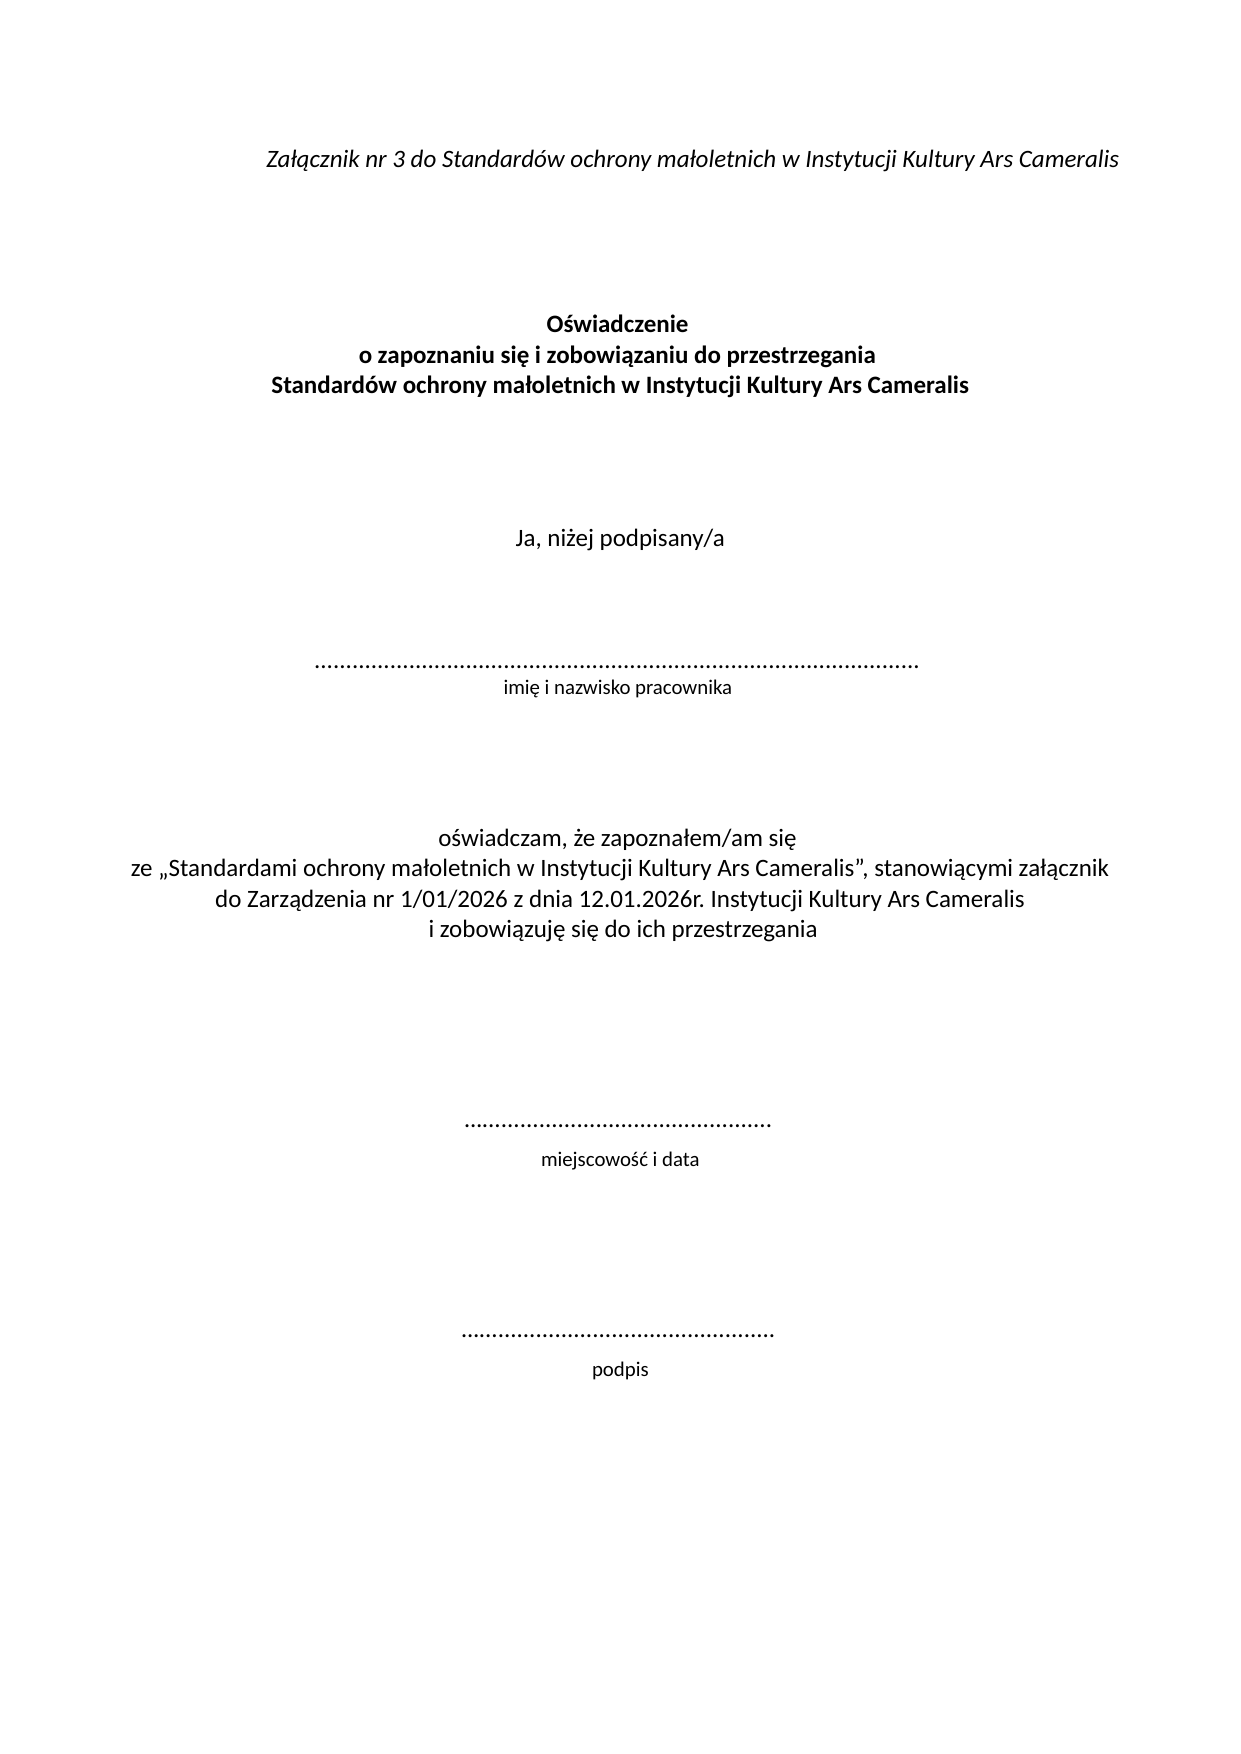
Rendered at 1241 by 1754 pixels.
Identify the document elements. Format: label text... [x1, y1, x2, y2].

text podpis [118, 1357, 1122, 1382]
text ................................................................................................ [118, 644, 1122, 674]
subtitle Standardów ochrony małoletnich w Instytucji Kultury Ars Cameralis [118, 369, 1122, 400]
text miejscowość i data [118, 1147, 1122, 1172]
text Ja, niżej podpisany/a [118, 522, 1122, 552]
subtitle Oświadczenie [118, 308, 1122, 339]
text imię i nazwisko pracownika [118, 674, 1122, 700]
subtitle Załącznik nr 3 do Standardów ochrony małoletnich w Instytucji Kultury Ars Cameralis [118, 143, 1122, 174]
text oświadczam, że zapoznałem/am się [118, 822, 1122, 852]
text …............................................... [118, 1314, 1122, 1344]
text ….............................................. [118, 1104, 1122, 1134]
text ze „Standardami ochrony małoletnich w Instytucji Kultury Ars Cameralis”, stanowiącymi załącznik do Zarządzenia nr 1/01/2026 z dnia 12.01.2026r. Instytucji Kultury Ars Cameralis [118, 852, 1122, 913]
text i zobowiązuję się do ich przestrzegania [118, 913, 1122, 944]
subtitle o zapoznaniu się i zobowiązaniu do przestrzegania [118, 339, 1122, 369]
